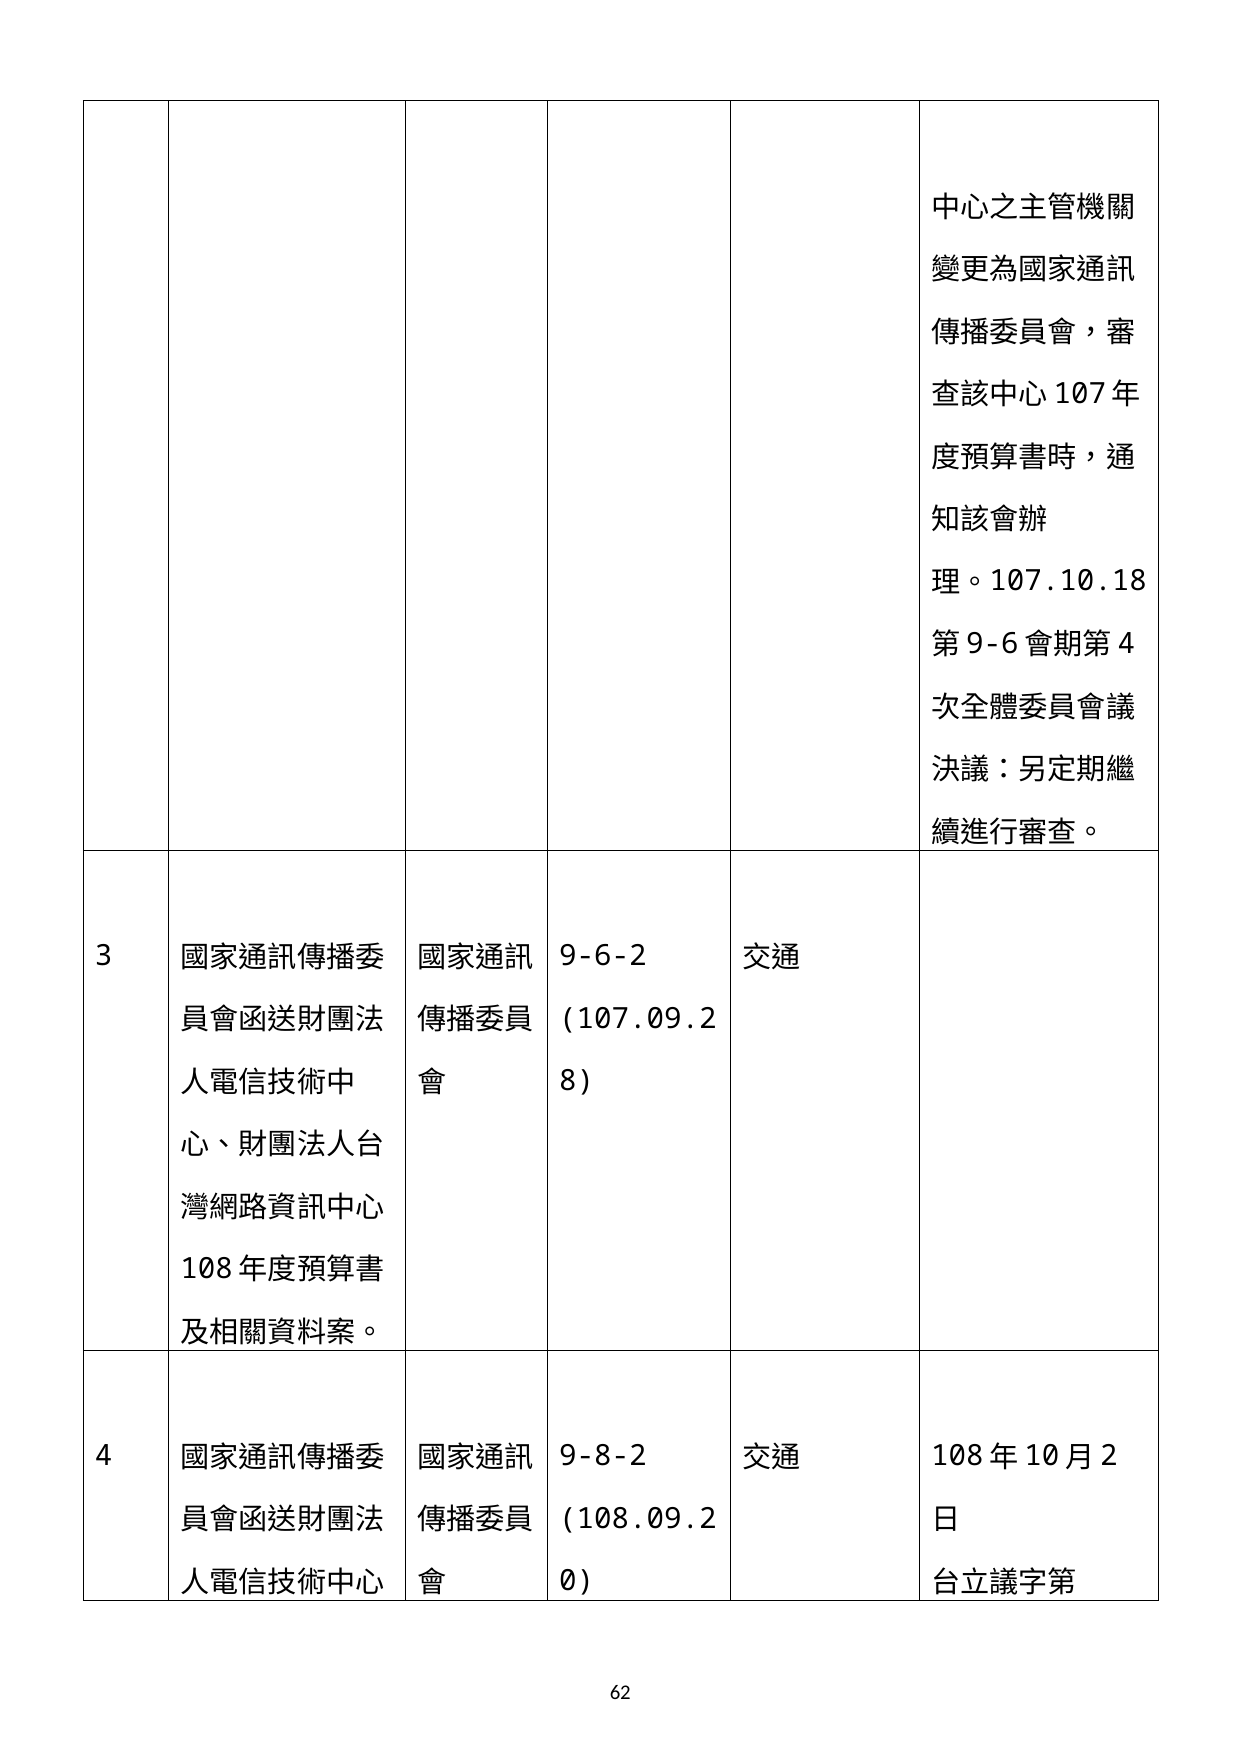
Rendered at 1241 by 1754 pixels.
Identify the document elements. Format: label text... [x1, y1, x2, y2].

table_cell [84, 101, 168, 850]
table_cell 108年10月2日 台立議字第 [920, 1351, 1158, 1600]
table_cell [548, 101, 730, 850]
table_cell 9-8-2 (108.09.20) [548, 1351, 730, 1600]
table_cell 中心之主管機關變更為國家通訊傳播委員會，審查該中心107年度預算書時，通知該會辦理。107.10.18 第9-6會期第4次全體委員會議決議：另定期繼續進行審查。 [920, 101, 1158, 850]
table_cell 國家通訊傳播委員會 [406, 1351, 547, 1600]
table_cell 9-6-2 (107.09.28) [548, 851, 730, 1350]
table_cell 4 [84, 1351, 168, 1600]
table_cell 交通 [731, 851, 919, 1350]
table_cell [731, 101, 919, 850]
table_cell [406, 101, 547, 850]
table_cell 國家通訊傳播委員會函送財團法人電信技術中心、財團法人台灣網路資訊中心108年度預算書及相關資料案。 [169, 851, 405, 1350]
table_cell [920, 851, 1158, 1350]
table_cell 3 [84, 851, 168, 1350]
table_cell 國家通訊傳播委員會 [406, 851, 547, 1350]
table_cell [169, 101, 405, 850]
table_cell 國家通訊傳播委員會函送財團法人電信技術中心 [169, 1351, 405, 1600]
table_cell 交通 [731, 1351, 919, 1600]
